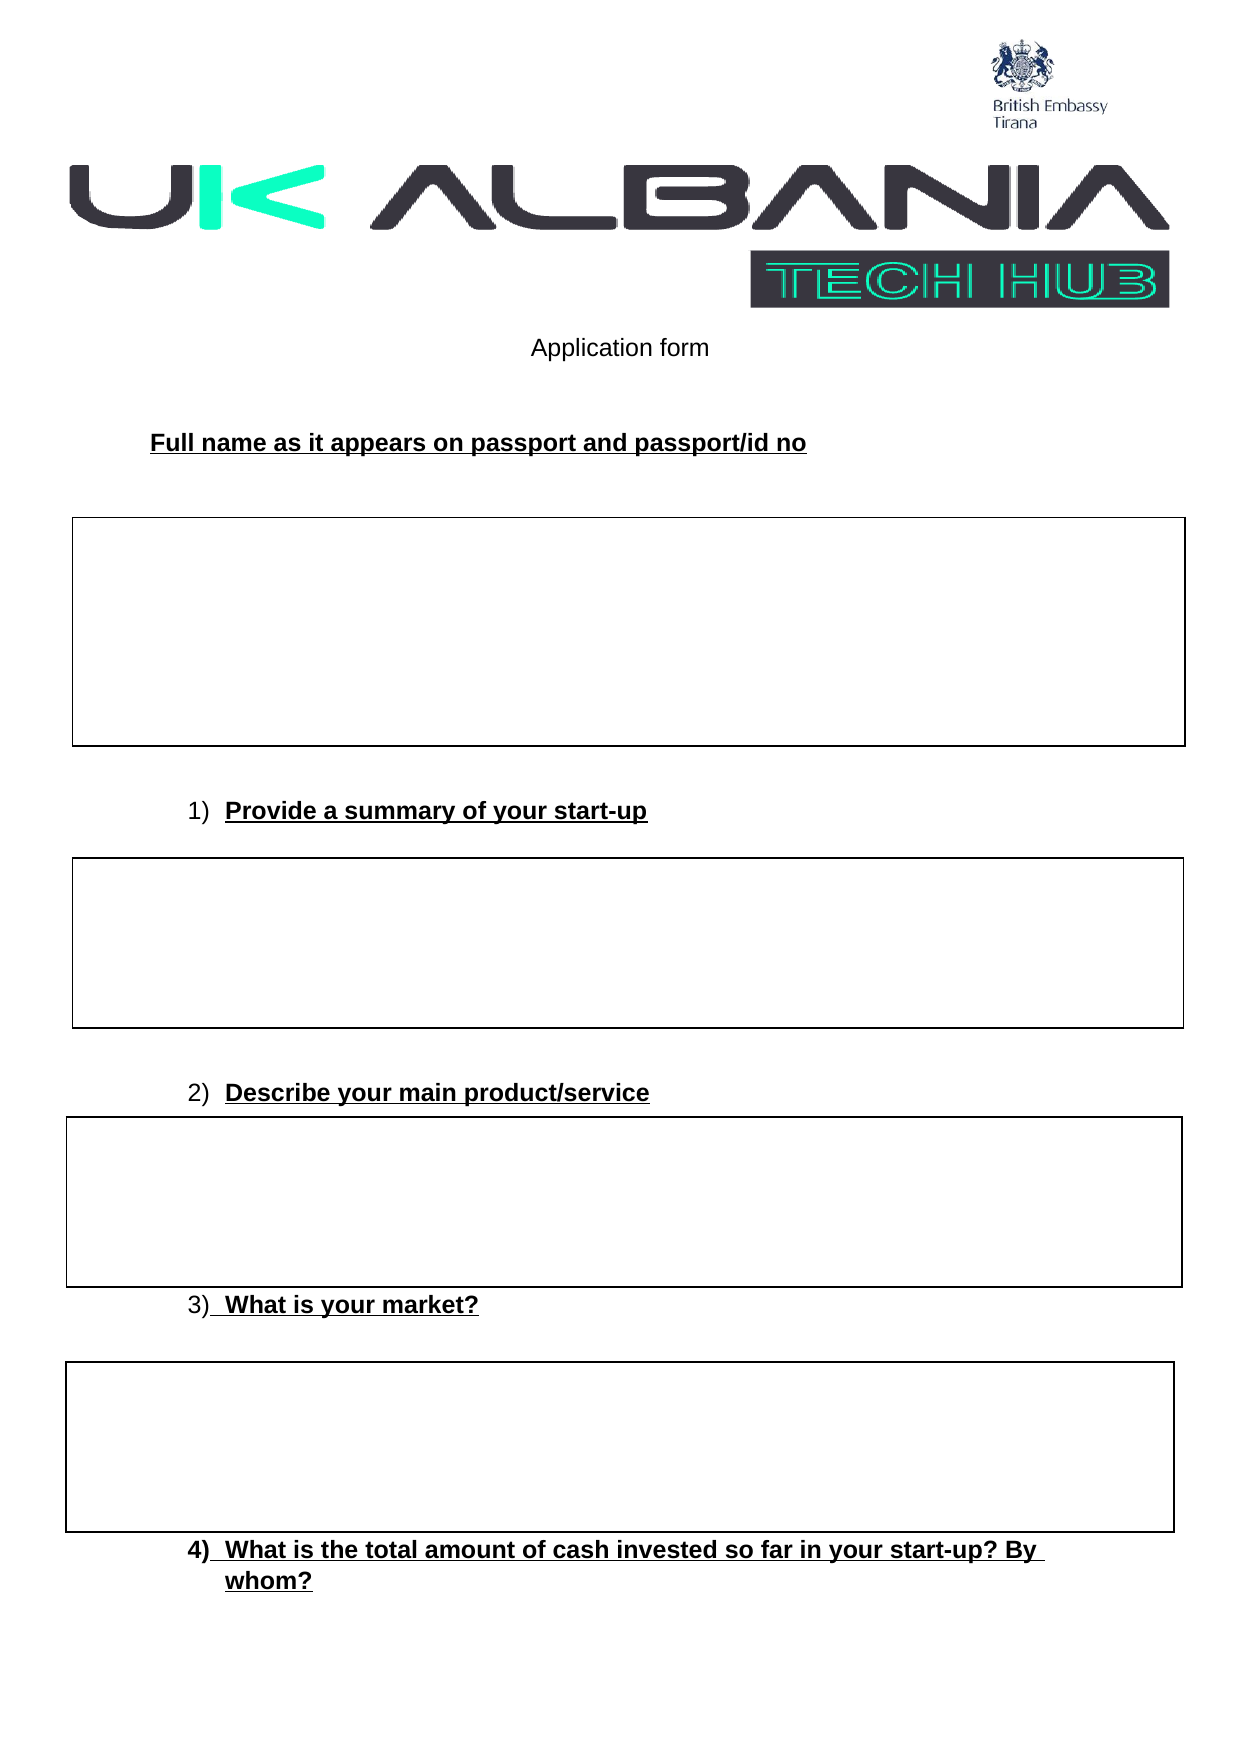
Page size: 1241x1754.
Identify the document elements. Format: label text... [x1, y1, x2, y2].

list Full name as it appears on passport and passport/id no [150, 428, 1090, 457]
list [67, 1363, 1173, 1531]
list Provide a summary of your start-up [187, 796, 1090, 825]
list What is the total amount of cash invested so far in your start-up? By whom? [187, 1533, 1090, 1594]
text Application form [150, 333, 1090, 362]
list Describe your main product/service [187, 1078, 1090, 1107]
list [73, 859, 1183, 1027]
list [67, 1118, 1181, 1286]
list [187, 1337, 1090, 1361]
list What is your market? [187, 1288, 1090, 1319]
